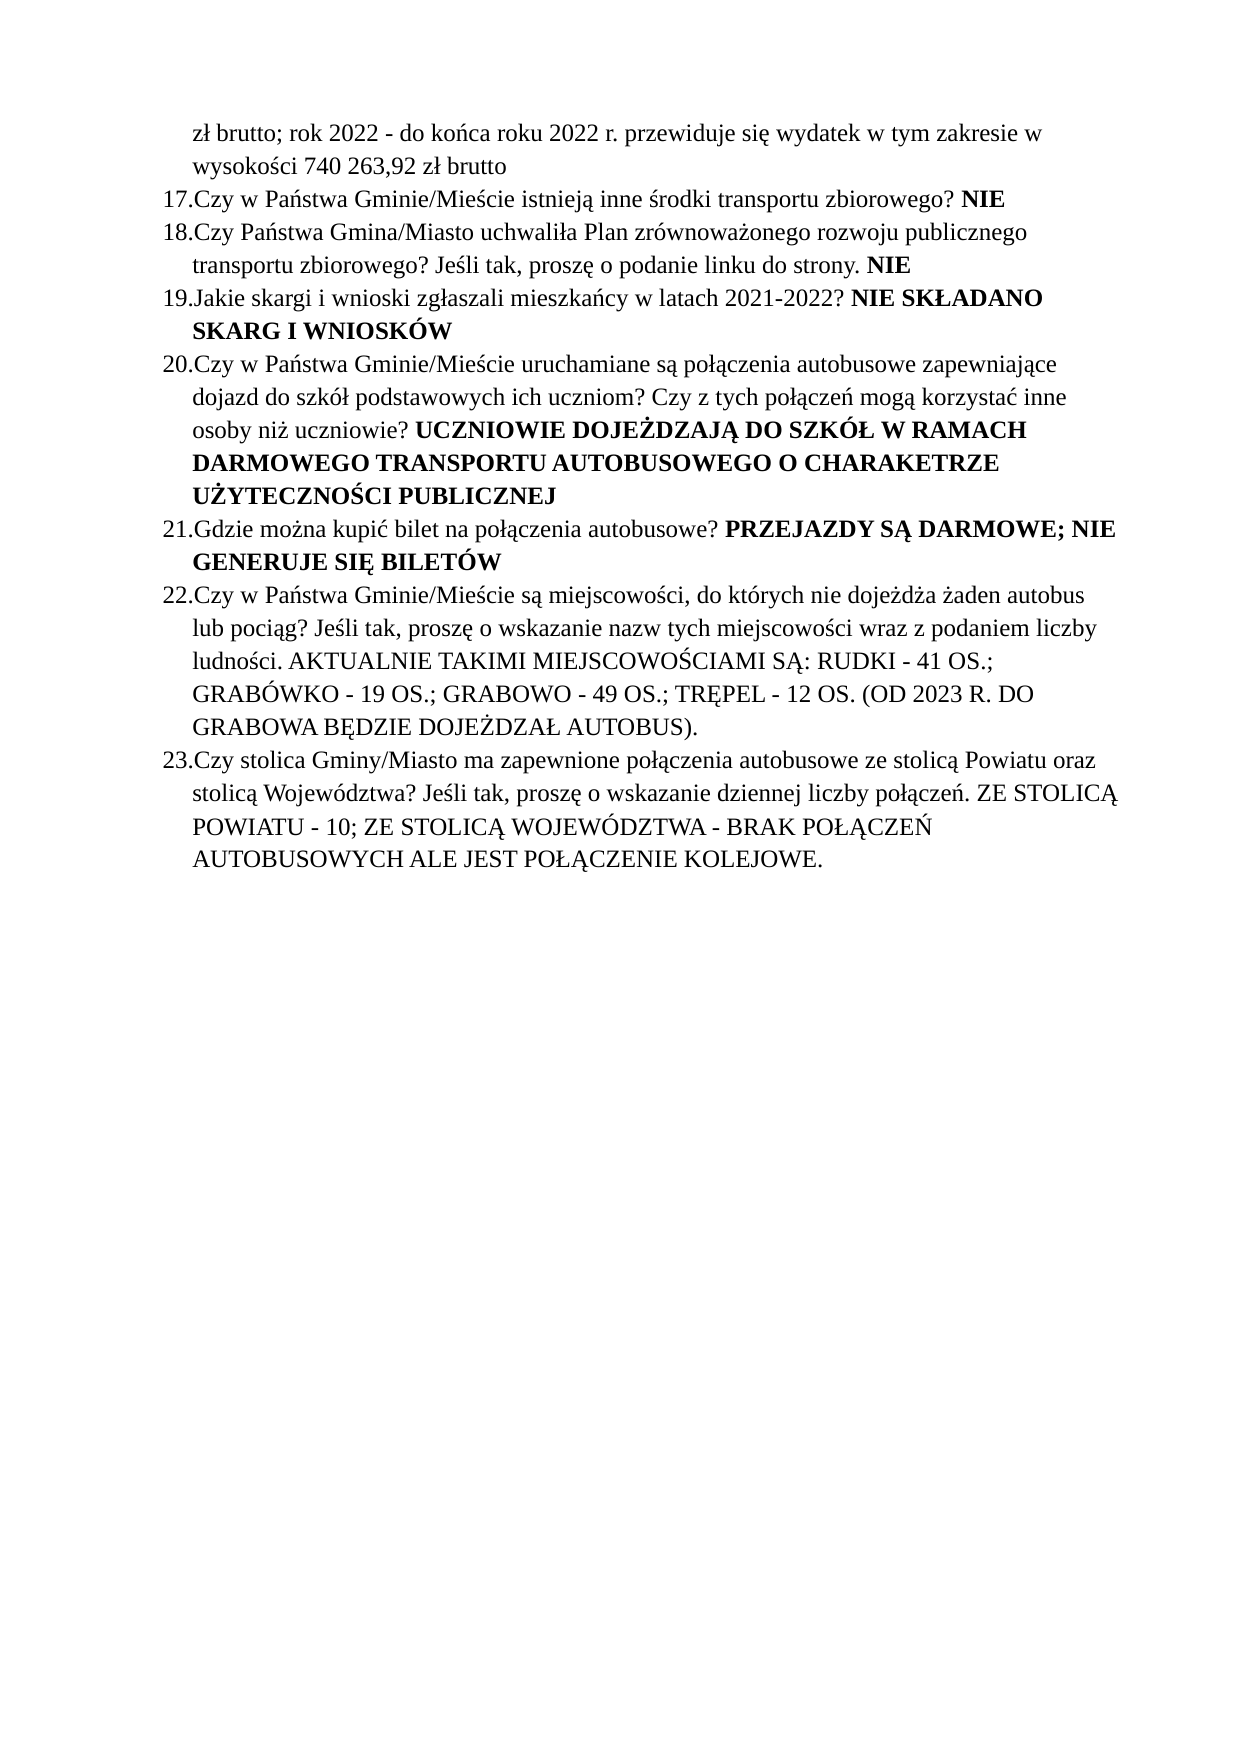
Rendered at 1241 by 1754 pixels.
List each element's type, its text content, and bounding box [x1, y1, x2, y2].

list Czy Państwa Gmina/Miasto uchwaliła Plan zrównoważonego rozwoju publicznego transportu zbiorowego? Jeśli tak, proszę o podanie linku do strony. NIE [162, 217, 1122, 279]
list Czy w Państwa Gminie/Mieście są miejscowości, do których nie dojeżdża żaden autobus lub pociąg? Jeśli tak, proszę o wskazanie nazw tych miejscowości wraz z podaniem liczby ludności. AKTUALNIE TAKIMI MIEJSCOWOŚCIAMI SĄ: RUDKI - 41 OS.; GRABÓWKO - 19 OS.; GRABOWO - 49 OS.; TRĘPEL - 12 OS. (OD 2023 R. DO GRABOWA BĘDZIE DOJEŻDZAŁ AUTOBUS). [162, 580, 1122, 741]
list Jakie skargi i wnioski zgłaszali mieszkańcy w latach 2021-2022? NIE SKŁADANO SKARG I WNIOSKÓW [162, 283, 1122, 345]
list Czy w Państwa Gminie/Mieście uruchamiane są połączenia autobusowe zapewniające dojazd do szkół podstawowych ich uczniom? Czy z tych połączeń mogą korzystać inne osoby niż uczniowie? UCZNIOWIE DOJEŻDZAJĄ DO SZKÓŁ W RAMACH DARMOWEGO TRANSPORTU AUTOBUSOWEGO O CHARAKETRZE UŻYTECZNOŚCI PUBLICZNEJ [162, 349, 1122, 510]
list Czy stolica Gminy/Miasto ma zapewnione połączenia autobusowe ze stolicą Powiatu oraz stolicą Województwa? Jeśli tak, proszę o wskazanie dziennej liczby połączeń. ZE STOLICĄ POWIATU - 10; ZE STOLICĄ WOJEWÓDZTWA - BRAK POŁĄCZEŃ AUTOBUSOWYCH ALE JEST POŁĄCZENIE KOLEJOWE. [162, 746, 1122, 873]
list zł brutto; rok 2022 - do końca roku 2022 r. przewiduje się wydatek w tym zakresie w wysokości 740 263,92 zł brutto [162, 118, 1122, 180]
list Gdzie można kupić bilet na połączenia autobusowe? PRZEJAZDY SĄ DARMOWE; NIE GENERUJE SIĘ BILETÓW [162, 514, 1122, 576]
list Czy w Państwa Gminie/Mieście istnieją inne środki transportu zbiorowego? NIE [162, 184, 1122, 213]
